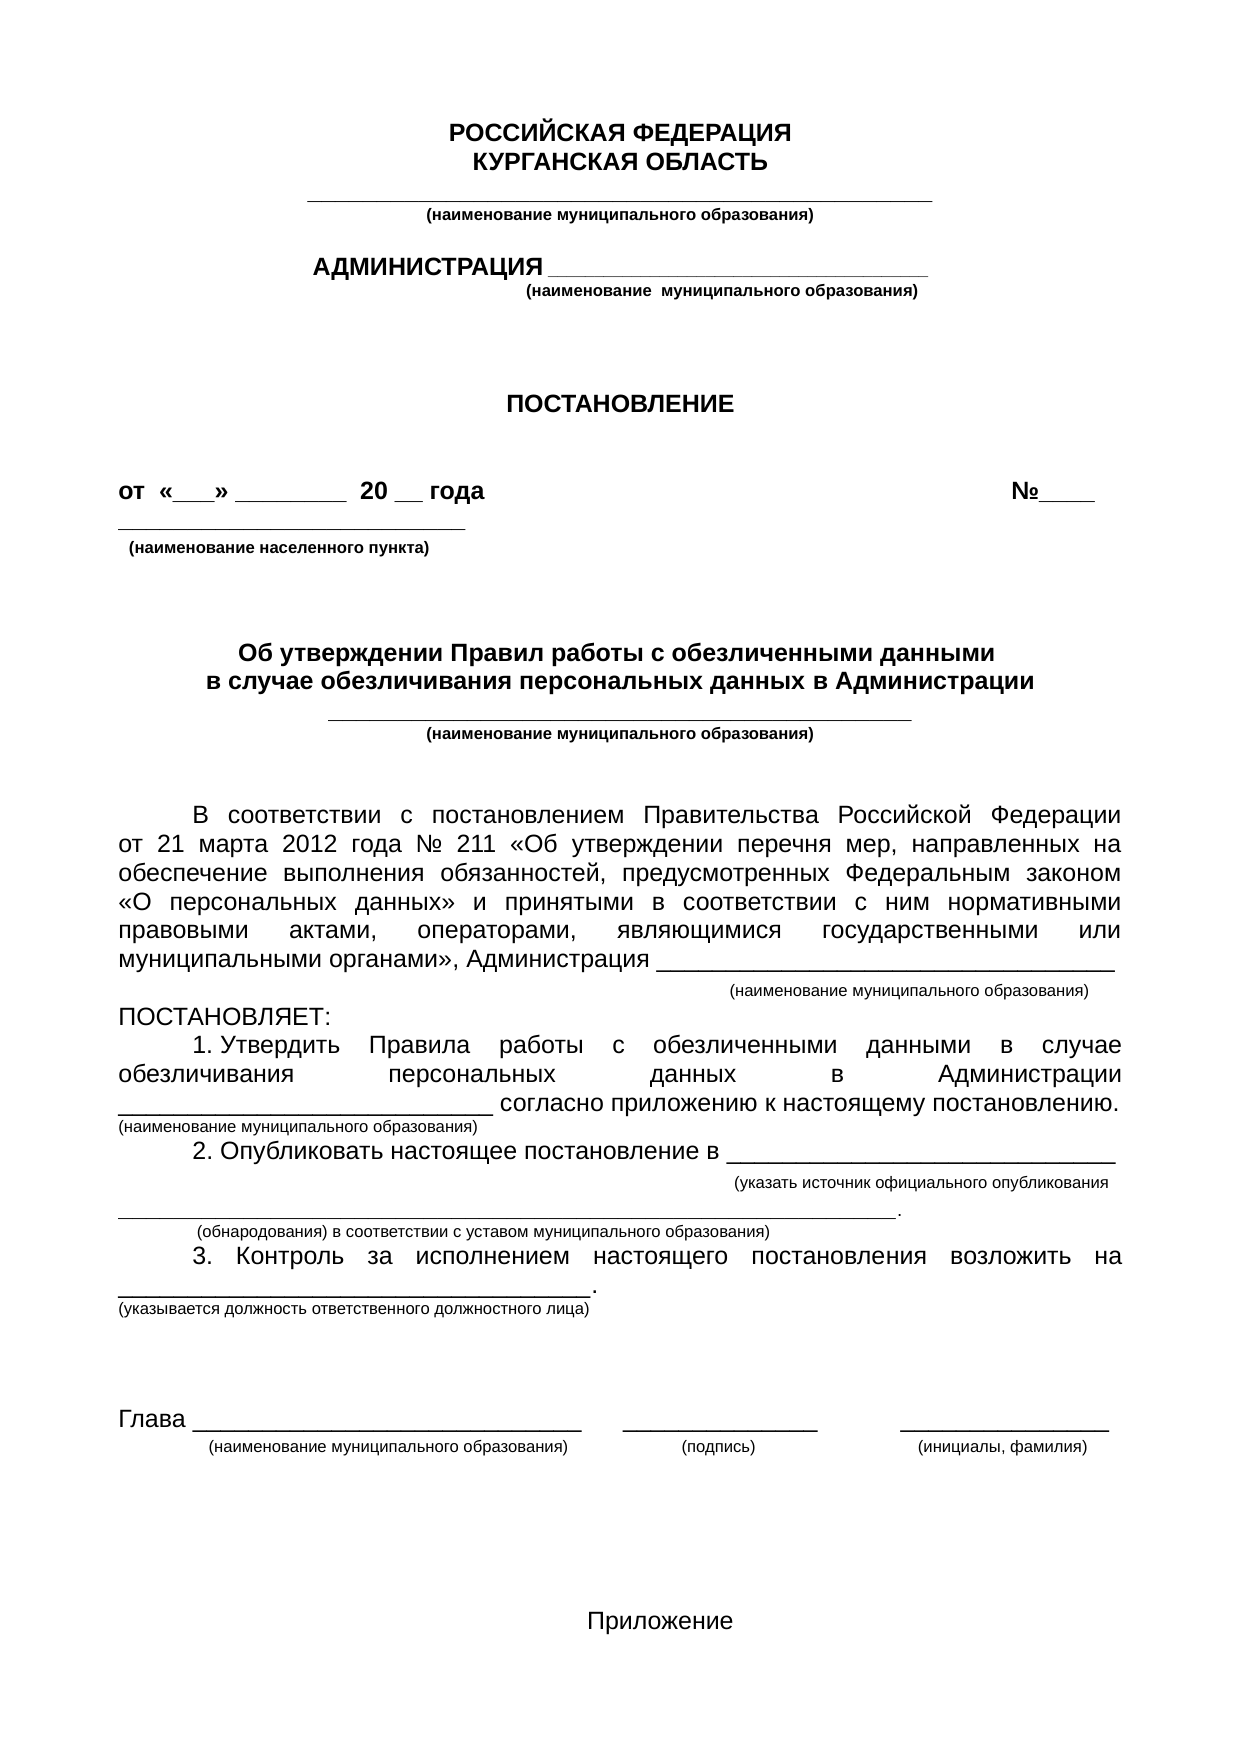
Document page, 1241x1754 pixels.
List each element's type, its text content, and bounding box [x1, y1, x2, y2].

text _____________________________________________ [118, 176, 1122, 204]
text Об утверждении Правил работы с обезличенными данными [118, 637, 1122, 666]
title ПОСТАНОВЛЕНИЕ [118, 389, 1122, 418]
text (указывается должность ответственного должностного лица) [118, 1299, 1122, 1318]
title _________________________ [118, 504, 1122, 533]
text Приложение [587, 1606, 1122, 1635]
text (наименование муниципального образования) [118, 1117, 1122, 1136]
text в случае обезличивания персональных данных в Администрации [118, 666, 1122, 695]
text (наименование муниципального образования) [118, 204, 1122, 223]
text 3. Контроль за исполнением настоящего постановления возложить на __________________________________. [118, 1241, 1122, 1299]
text (наименование населенного пункта) [118, 533, 1122, 558]
text 2. Опубликовать настоящее постановление в ____________________________ [118, 1136, 1122, 1164]
text (указать источник официального опубликования [118, 1164, 1122, 1193]
text (наименование муниципального образования) (подпись) (инициалы, фамилия) [118, 1433, 1122, 1457]
text АДМИНИСТРАЦИЯ _________________________________________ [118, 252, 1122, 281]
title КУРГАНСКАЯ ОБЛАСТЬ [118, 147, 1122, 176]
text __________________________________________ [118, 695, 1122, 724]
text (наименование муниципального образования) [118, 973, 1122, 1002]
text В соответствии с постановлением Правительства Российской Федерации от 21 марта 2012 года № 211 «Об утверждении перечня мер, направленных на обеспечение выполнения обязанностей, предусмотренных Федеральным законом «О персональных данных» и принятыми в соответствии с ним нормативными правовыми актами, операторами, являющимися государственными или муниципальными органами», Администрация _________________________________ [118, 800, 1122, 973]
title РОССИЙСКАЯ ФЕДЕРАЦИЯ [118, 118, 1122, 147]
text (наименование муниципального образования) [118, 724, 1122, 743]
title от «___» ________ 20 __ года №____ [118, 476, 1122, 504]
text Глава ____________________________ ______________ _______________ [118, 1404, 1122, 1433]
text ПОСТАНОВЛЯЕТ: [118, 1002, 1122, 1030]
text 1. Утвердить Правила работы с обезличенными данными в случае обезличивания персональных данных в Администрации ___________________________ согласно приложению к настоящему постановлению. [118, 1030, 1122, 1117]
text (наименование муниципального образования) [118, 281, 1122, 300]
text (обнародования) в соответствии с уставом муниципального образования) [118, 1222, 1122, 1241]
text ________________________________________________________. [118, 1193, 1122, 1222]
